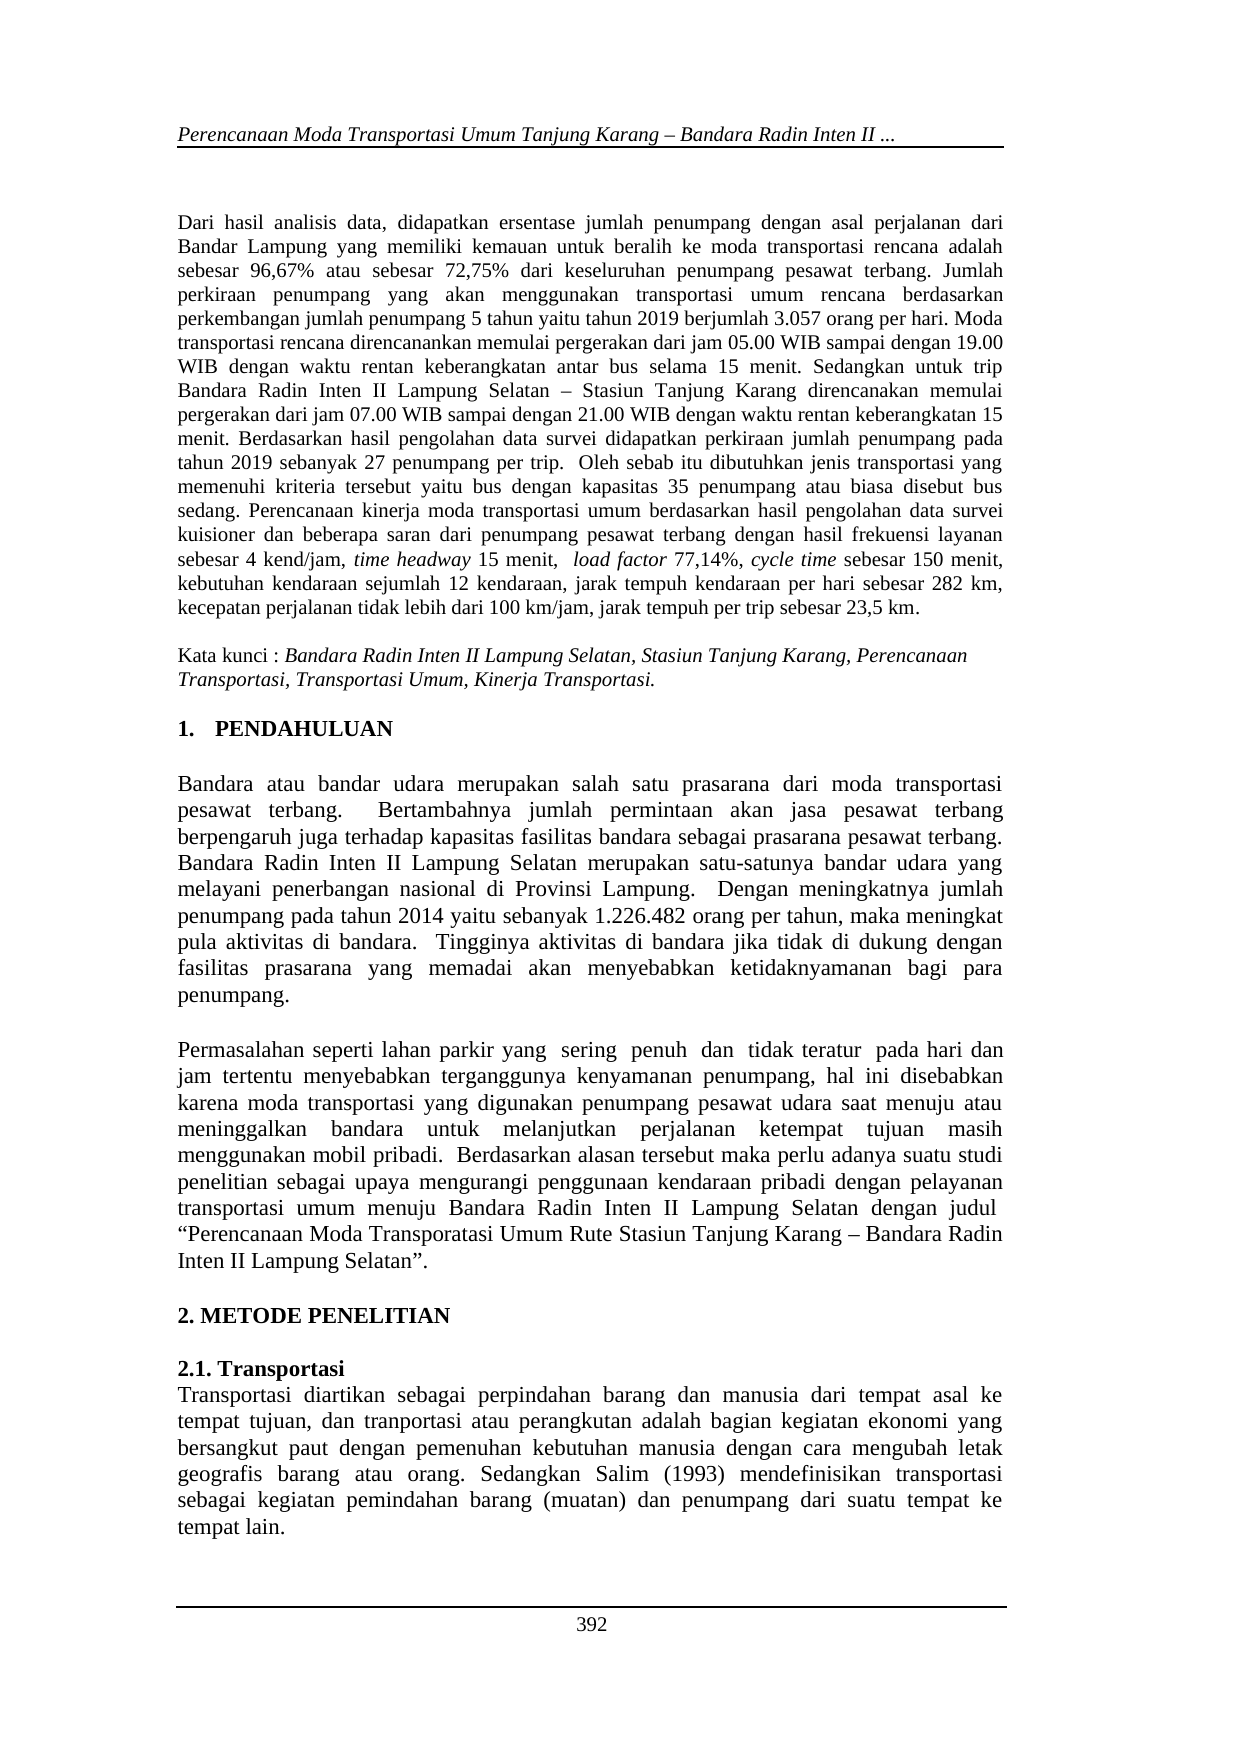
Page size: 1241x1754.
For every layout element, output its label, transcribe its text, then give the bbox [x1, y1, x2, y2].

text Kata kunci : Bandara Radin Inten II Lampung Selatan, Stasiun Tanjung Karang, Perencanaan Transportasi, Transportasi Umum, Kinerja Transportasi. [177, 643, 1004, 691]
text Transportasi diartikan sebagai perpindahan barang dan manusia dari tempat asal ke tempat tujuan, dan tranportasi atau perangkutan adalah bagian kegiatan ekonomi yang bersangkut paut dengan pemenuhan kebutuhan manusia dengan cara mengubah letak geografis barang atau orang. Sedangkan Salim (1993) mendefinisikan transportasi sebagai kegiatan pemindahan barang (muatan) dan penumpang dari suatu tempat ke tempat lain. [177, 1381, 1004, 1539]
list 2.1. Transportasi [177, 1354, 1004, 1381]
text 2. METODE PENELITIAN [177, 1302, 1004, 1328]
text Permasalahan seperti lahan parkir yang sering penuh dan tidak teratur pada hari dan jam tertentu menyebabkan terganggunya kenyamanan penumpang, hal ini disebabkan karena moda transportasi yang digunakan penumpang pesawat udara saat menuju atau meninggalkan bandara untuk melanjutkan perjalanan ketempat tujuan masih menggunakan mobil pribadi. Berdasarkan alasan tersebut maka perlu adanya suatu studi penelitian sebagai upaya mengurangi penggunaan kendaraan pribadi dengan pelayanan transportasi umum menuju Bandara Radin Inten II Lampung Selatan dengan judul “Perencanaan Moda Transporatasi Umum Rute Stasiun Tanjung Karang – Bandara Radin Inten II Lampung Selatan”. [177, 1036, 1004, 1273]
text Dari hasil analisis data, didapatkan ersentase jumlah penumpang dengan asal perjalanan dari Bandar Lampung yang memiliki kemauan untuk beralih ke moda transportasi rencana adalah sebesar 96,67% atau sebesar 72,75% dari keseluruhan penumpang pesawat terbang. Jumlah perkiraan penumpang yang akan menggunakan transportasi umum rencana berdasarkan perkembangan jumlah penumpang 5 tahun yaitu tahun 2019 berjumlah 3.057 orang per hari. Moda transportasi rencana direncanankan memulai pergerakan dari jam 05.00 WIB sampai dengan 19.00 WIB dengan waktu rentan keberangkatan antar bus selama 15 menit. Sedangkan untuk trip Bandara Radin Inten II Lampung Selatan – Stasiun Tanjung Karang direncanakan memulai pergerakan dari jam 07.00 WIB sampai dengan 21.00 WIB dengan waktu rentan keberangkatan 15 menit. Berdasarkan hasil pengolahan data survei didapatkan perkiraan jumlah penumpang pada tahun 2019 sebanyak 27 penumpang per trip. Oleh sebab itu dibutuhkan jenis transportasi yang memenuhi kriteria tersebut yaitu bus dengan kapasitas 35 penumpang atau biasa disebut bus sedang. Perencanaan kinerja moda transportasi umum berdasarkan hasil pengolahan data survei kuisioner dan beberapa saran dari penumpang pesawat terbang dengan hasil frekuensi layanan sebesar 4 kend/jam, time headway 15 menit, load factor 77,14%, cycle time sebesar 150 menit, kebutuhan kendaraan sejumlah 12 kendaraan, jarak tempuh kendaraan per hari sebesar 282 km, kecepatan perjalanan tidak lebih dari 100 km/jam, jarak tempuh per trip sebesar 23,5 km. [177, 209, 1004, 619]
text Bandara atau bandar udara merupakan salah satu prasarana dari moda transportasi pesawat terbang. Bertambahnya jumlah permintaan akan jasa pesawat terbang berpengaruh juga terhadap kapasitas fasilitas bandara sebagai prasarana pesawat terbang. Bandara Radin Inten II Lampung Selatan merupakan satu-satunya bandar udara yang melayani penerbangan nasional di Provinsi Lampung. Dengan meningkatnya jumlah penumpang pada tahun 2014 yaitu sebanyak 1.226.482 orang per tahun, maka meningkat pula aktivitas di bandara. Tingginya aktivitas di bandara jika tidak di dukung dengan fasilitas prasarana yang memadai akan menyebabkan ketidaknyamanan bagi para penumpang. [177, 770, 1004, 1007]
title PENDAHULUAN [177, 715, 1004, 741]
